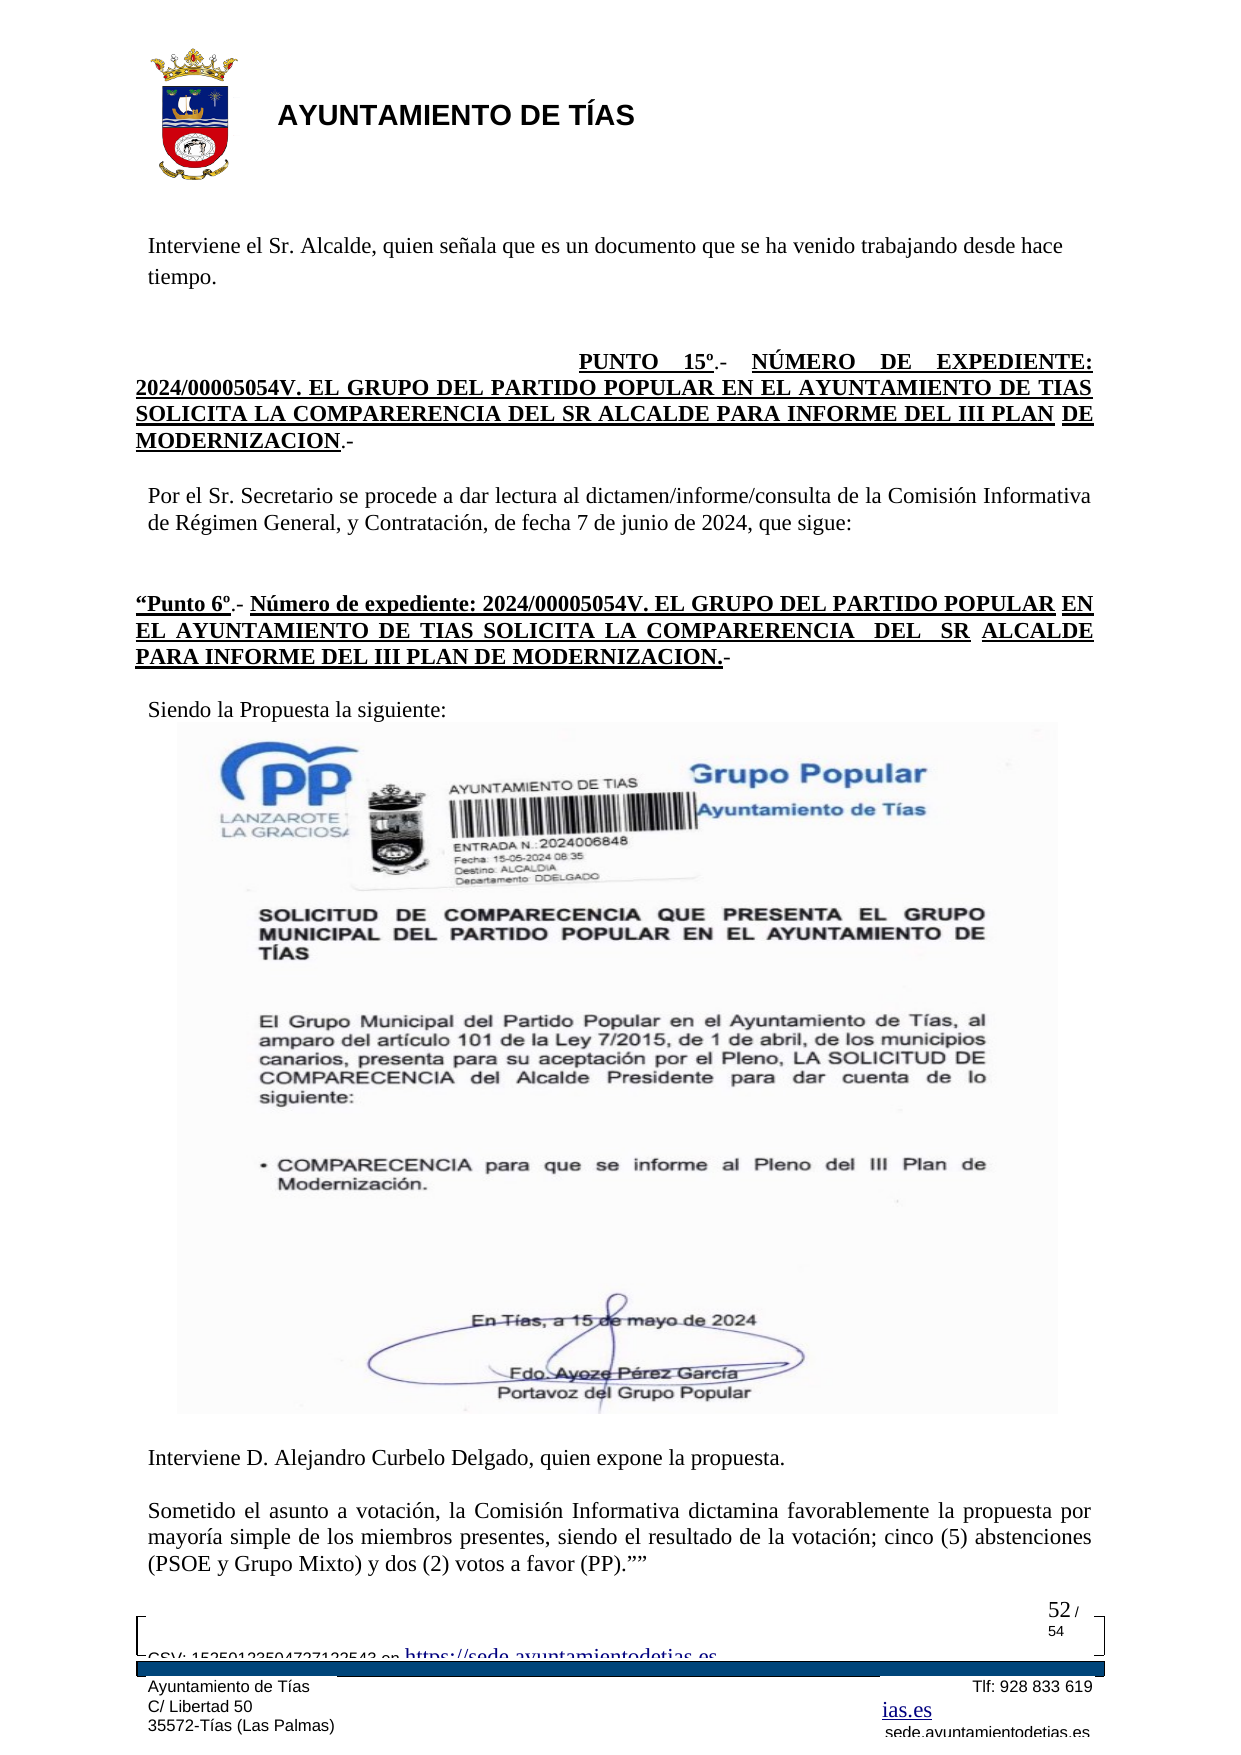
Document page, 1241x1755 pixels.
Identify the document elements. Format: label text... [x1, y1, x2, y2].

text Por el Sr. Secretario se procede a dar lectura al dictamen/informe/consulta de la Comisión Informativa de Régimen General, y Contratación, de fecha 7 de junio de 2024, que sigue: [148, 482, 1093, 535]
subtitle PUNTO 15º.- NÚMERO DE EXPEDIENTE: 2024/00005054V. EL GRUPO DEL PARTIDO POPULAR EN EL AYUNTAMIENTO DE TIAS [135, 348, 1093, 397]
subtitle “Punto 6º.- Número de expediente: 2024/00005054V. EL GRUPO DEL PARTIDO POPULAR EN EL AYUNTAMIENTO DE TIAS SOLICITA LA COMPARERENCIA DEL SR ALCALDE PARA INFORME DEL III PLAN DE MODERNIZACION.- [135, 591, 1093, 669]
text Interviene D. Alejandro Curbelo Delgado, quien expone la propuesta. [148, 1444, 1105, 1471]
subtitle SOLICITA LA COMPARERENCIA DEL SR ALCALDE PARA INFORME DEL III PLAN DE MODERNIZACION.- [135, 398, 1093, 453]
text Interviene el Sr. Alcalde, quien señala que es un documento que se ha venido trabajando desde hace tiempo. [148, 232, 1091, 290]
text Sometido el asunto a votación, la Comisión Informativa dictamina favorablemente la propuesta por mayoría simple de los miembros presentes, siendo el resultado de la votación; cinco (5) abstenciones (PSOE y Grupo Mixto) y dos (2) votos a favor (PP).”” [148, 1497, 1093, 1576]
text Siendo la Propuesta la siguiente: [148, 696, 1105, 722]
